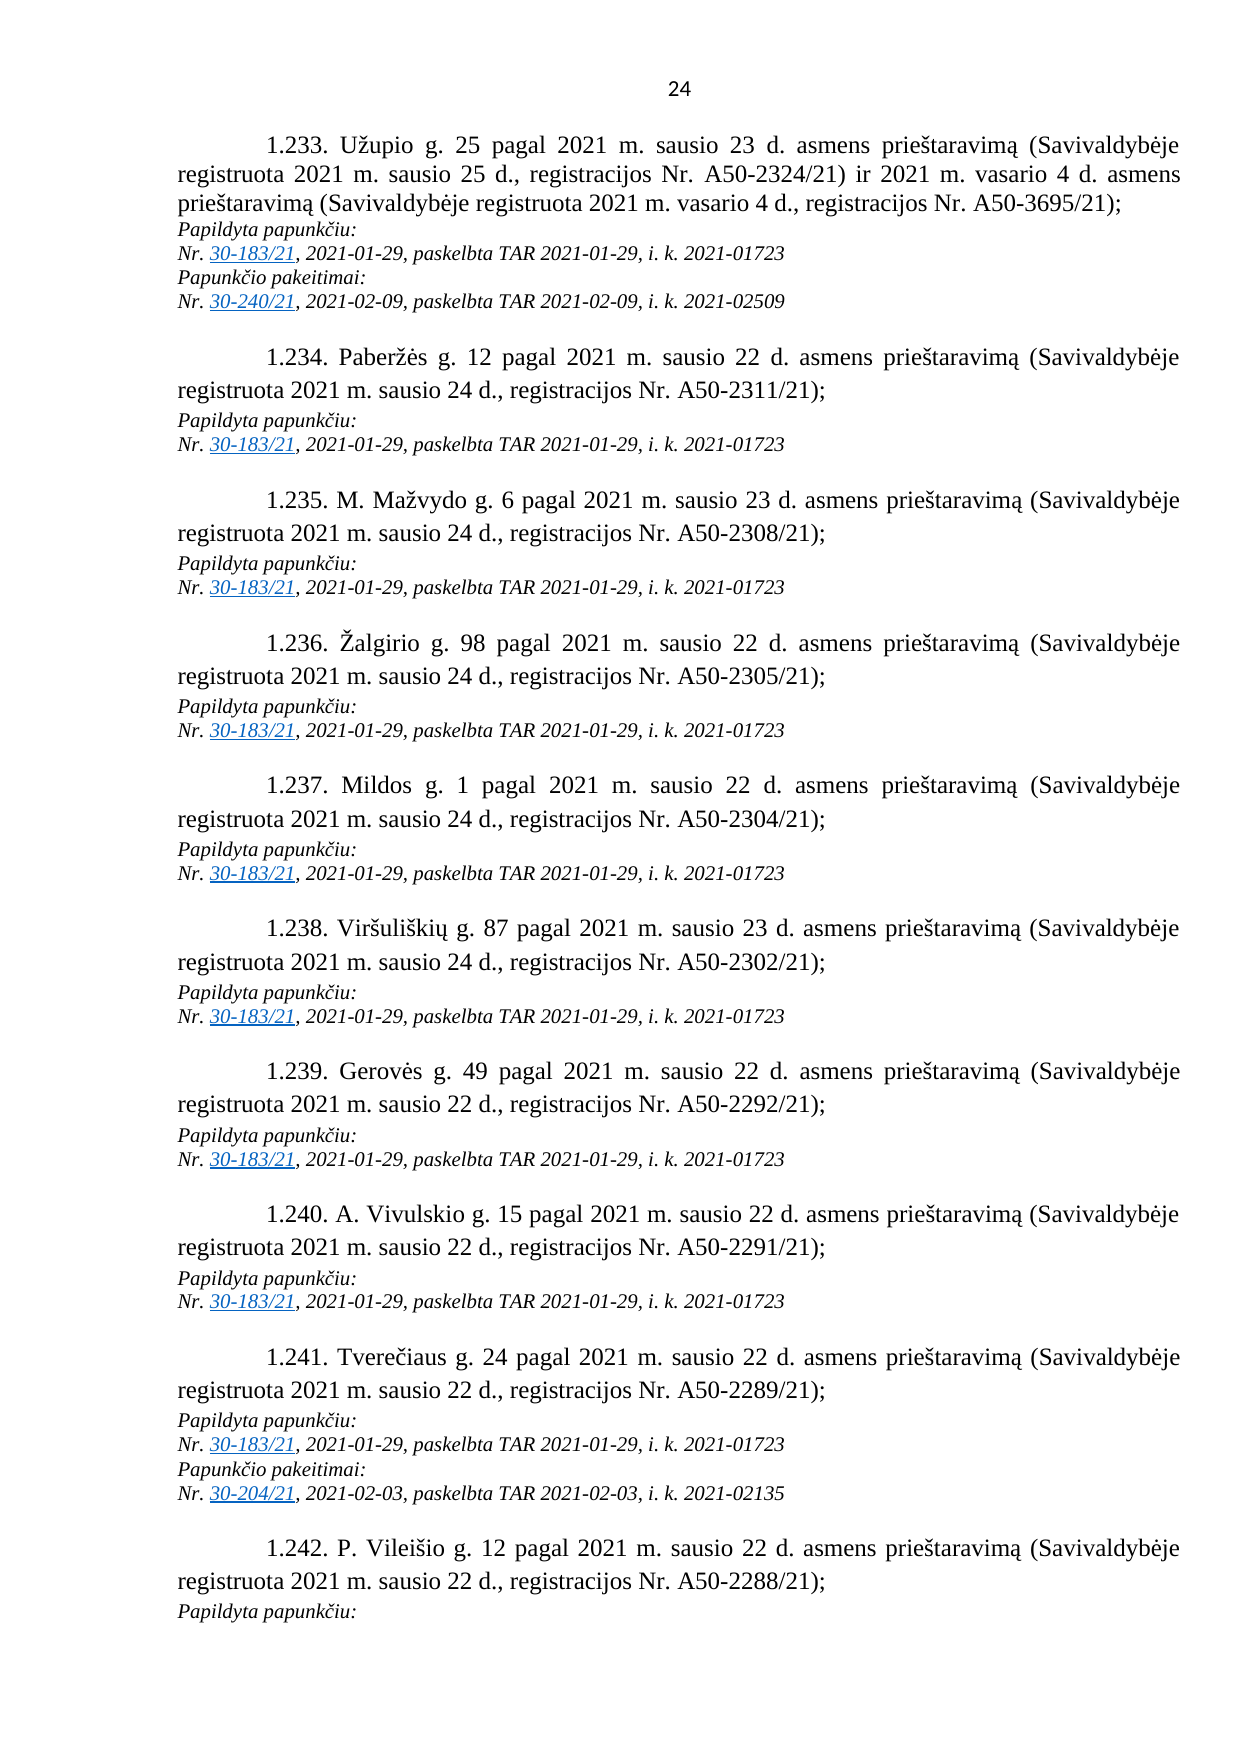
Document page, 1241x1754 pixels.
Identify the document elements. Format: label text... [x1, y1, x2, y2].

text Nr. 30-183/21, 2021-01-29, paskelbta TAR 2021-01-29, i. k. 2021-01723 [177, 432, 1181, 456]
text Nr. 30-183/21, 2021-01-29, paskelbta TAR 2021-01-29, i. k. 2021-01723 [177, 1004, 1181, 1028]
text Nr. 30-183/21, 2021-01-29, paskelbta TAR 2021-01-29, i. k. 2021-01723 [177, 575, 1181, 599]
text Papunkčio pakeitimai: [177, 1456, 1181, 1481]
text Papildyta papunkčiu: [177, 979, 1181, 1004]
text 1.236. Žalgirio g. 98 pagal 2021 m. sausio 22 d. asmens prieštaravimą (Savivaldybėje registruota 2021 m. sausio 24 d., registracijos Nr. A50-2305/21); [177, 628, 1181, 689]
text Nr. 30-183/21, 2021-01-29, paskelbta TAR 2021-01-29, i. k. 2021-01723 [177, 1289, 1181, 1313]
text Papildyta papunkčiu: [177, 408, 1181, 432]
text Papildyta papunkčiu: [177, 1599, 1181, 1623]
text 1.235. M. Mažvydo g. 6 pagal 2021 m. sausio 23 d. asmens prieštaravimą (Savivaldybėje registruota 2021 m. sausio 24 d., registracijos Nr. A50-2308/21); [177, 485, 1181, 547]
text Nr. 30-204/21, 2021-02-03, paskelbta TAR 2021-02-03, i. k. 2021-02135 [177, 1481, 1181, 1504]
text Papildyta papunkčiu: [177, 1408, 1181, 1432]
text 1.239. Gerovės g. 49 pagal 2021 m. sausio 22 d. asmens prieštaravimą (Savivaldybėje registruota 2021 m. sausio 22 d., registracijos Nr. A50-2292/21); [177, 1056, 1181, 1118]
text 1.238. Viršuliškių g. 87 pagal 2021 m. sausio 23 d. asmens prieštaravimą (Savivaldybėje registruota 2021 m. sausio 24 d., registracijos Nr. A50-2302/21); [177, 913, 1181, 975]
text 1.233. Užupio g. 25 pagal 2021 m. sausio 23 d. asmens prieštaravimą (Savivaldybėje registruota 2021 m. sausio 25 d., registracijos Nr. A50-2324/21) ir 2021 m. vasario 4 d. asmens prieštaravimą (Savivaldybėje registruota 2021 m. vasario 4 d., registracijos Nr. A50-3695/21); [177, 131, 1181, 217]
text Papunkčio pakeitimai: [177, 265, 1181, 289]
text Nr. 30-183/21, 2021-01-29, paskelbta TAR 2021-01-29, i. k. 2021-01723 [177, 1432, 1181, 1456]
text 1.240. A. Vivulskio g. 15 pagal 2021 m. sausio 22 d. asmens prieštaravimą (Savivaldybėje registruota 2021 m. sausio 22 d., registracijos Nr. A50-2291/21); [177, 1199, 1181, 1261]
text Nr. 30-183/21, 2021-01-29, paskelbta TAR 2021-01-29, i. k. 2021-01723 [177, 718, 1181, 742]
text 1.234. Paberžės g. 12 pagal 2021 m. sausio 22 d. asmens prieštaravimą (Savivaldybėje registruota 2021 m. sausio 24 d., registracijos Nr. A50-2311/21); [177, 342, 1181, 404]
text 1.237. Mildos g. 1 pagal 2021 m. sausio 22 d. asmens prieštaravimą (Savivaldybėje registruota 2021 m. sausio 24 d., registracijos Nr. A50-2304/21); [177, 771, 1181, 832]
text Papildyta papunkčiu: [177, 1122, 1181, 1147]
text Nr. 30-183/21, 2021-01-29, paskelbta TAR 2021-01-29, i. k. 2021-01723 [177, 241, 1181, 265]
text Nr. 30-183/21, 2021-01-29, paskelbta TAR 2021-01-29, i. k. 2021-01723 [177, 861, 1181, 885]
text Papildyta papunkčiu: [177, 217, 1181, 241]
text 1.241. Tverečiaus g. 24 pagal 2021 m. sausio 22 d. asmens prieštaravimą (Savivaldybėje registruota 2021 m. sausio 22 d., registracijos Nr. A50-2289/21); [177, 1342, 1181, 1404]
text Papildyta papunkčiu: [177, 1265, 1181, 1289]
text Nr. 30-183/21, 2021-01-29, paskelbta TAR 2021-01-29, i. k. 2021-01723 [177, 1147, 1181, 1171]
text Papildyta papunkčiu: [177, 694, 1181, 718]
text 1.242. P. Vileišio g. 12 pagal 2021 m. sausio 22 d. asmens prieštaravimą (Savivaldybėje registruota 2021 m. sausio 22 d., registracijos Nr. A50-2288/21); [177, 1533, 1181, 1595]
text Papildyta papunkčiu: [177, 551, 1181, 575]
text Papildyta papunkčiu: [177, 837, 1181, 861]
text Nr. 30-240/21, 2021-02-09, paskelbta TAR 2021-02-09, i. k. 2021-02509 [177, 289, 1181, 313]
